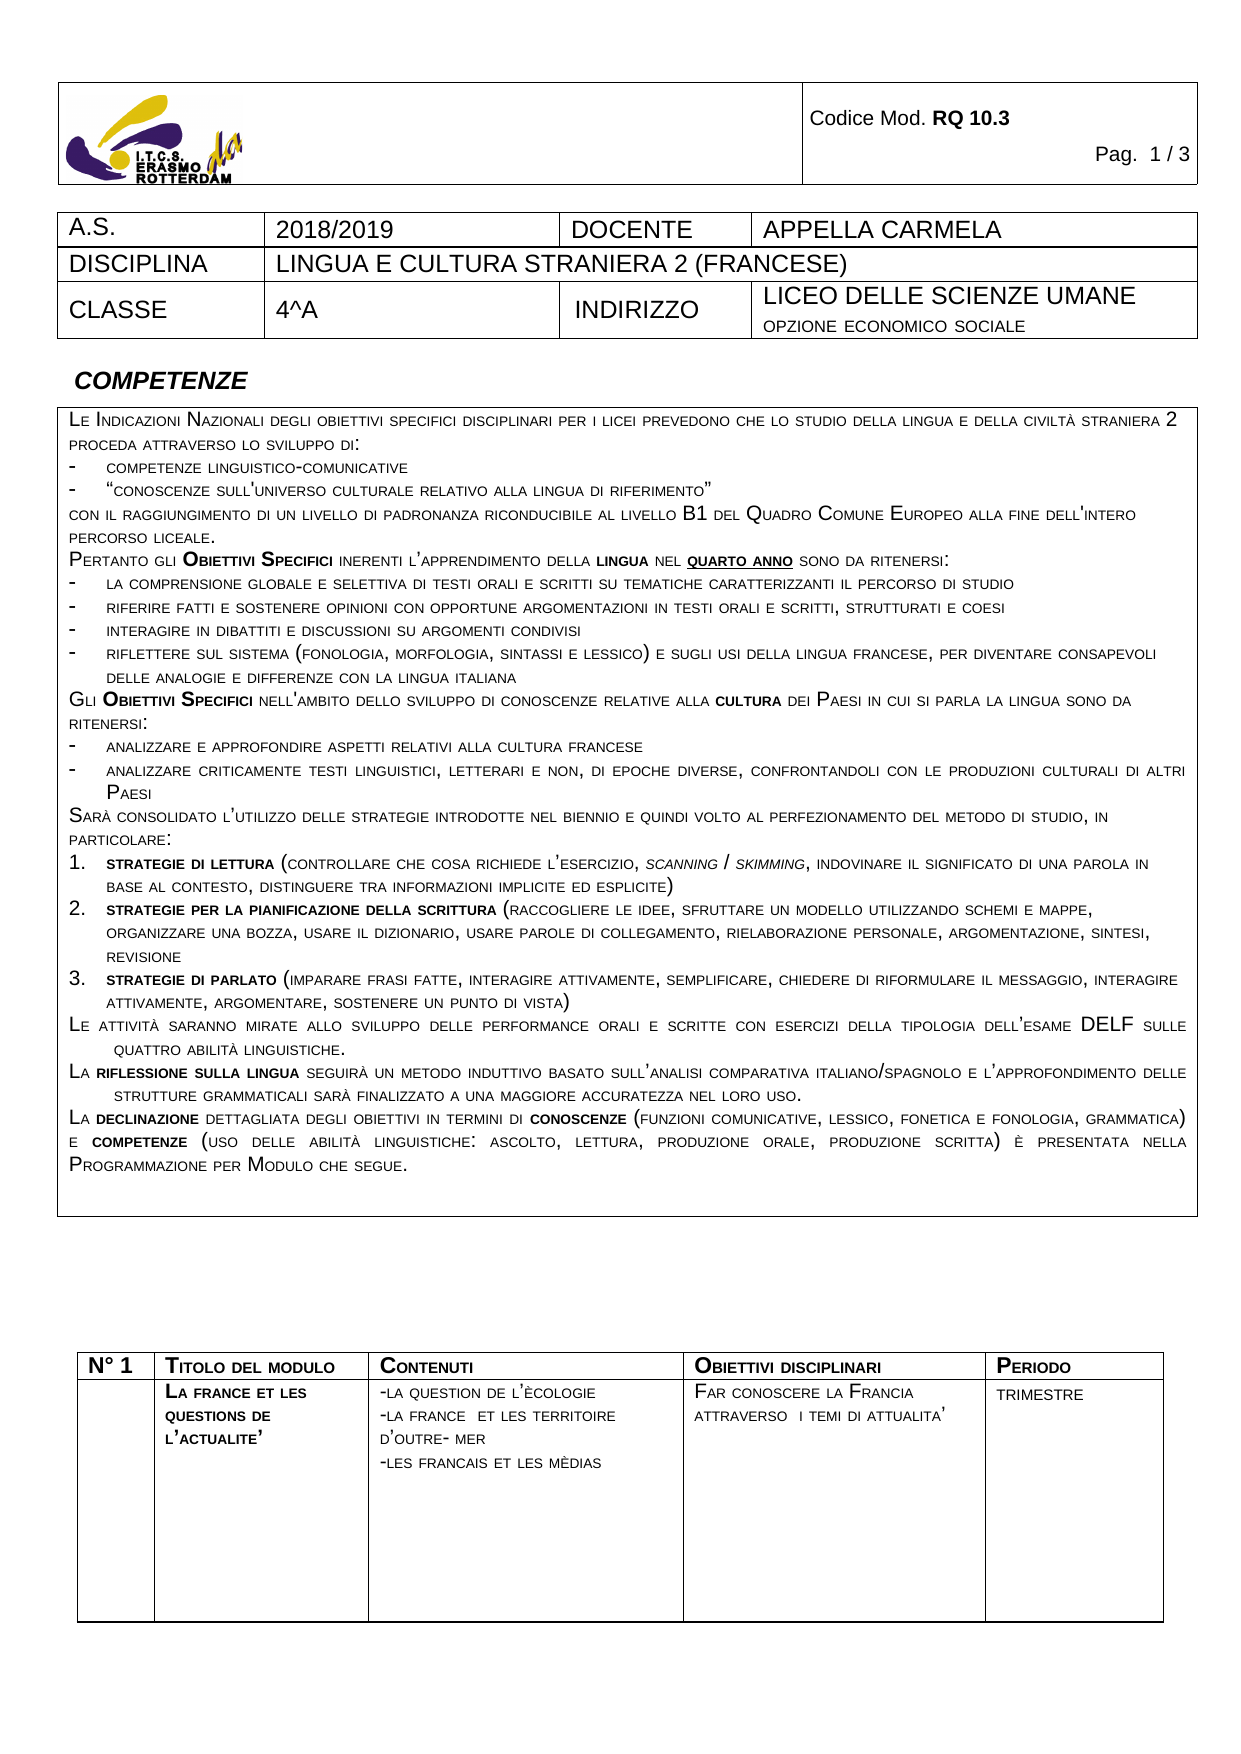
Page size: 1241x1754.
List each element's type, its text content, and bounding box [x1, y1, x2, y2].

table_cell INDIRIZZO [560, 282, 751, 338]
table_cell DISCIPLINA [58, 248, 264, 281]
table_header DOCENTE [560, 213, 751, 246]
table_header Le Indicazioni Nazionali degli obiettivi specifici disciplinari per i licei prevedono che lo studio della lingua e della civiltà straniera 2 proceda attraverso lo sviluppo di: competenze linguistico-comunicative “conoscenze sull'universo culturale relativo alla lingua di riferimento” con il raggiungimento di un livello di padronanza riconducibile al livello B1 del Quadro Comune Europeo alla fine dell'intero percorso liceale. Pertanto gli Obiettivi Specifici inerenti l’apprendimento della lingua nel quarto anno sono da ritenersi: la comprensione globale e selettiva di testi orali e scritti su tematiche caratterizzanti il percorso di studio riferire fatti e sostenere opinioni con opportune argomentazioni in testi orali e scritti, strutturati e coesi interagire in dibattiti e discussioni su argomenti condivisi riflettere sul sistema (fonologia, morfologia, sintassi e lessico) e sugli usi della lingua francese, per diventare consapevoli delle analogie e differenze con la lingua italiana Gli Obiettivi Specifici nell'ambito dello sviluppo di conoscenze relative alla cultura dei Paesi in cui si parla la lingua sono da ritenersi: analizzare e approfondire aspetti relativi alla cultura francese analizzare criticamente testi linguistici, letterari e non, di epoche diverse, confrontandoli con le produzioni culturali di altri Paesi Sarà consolidato l’utilizzo delle strategie introdotte nel biennio e quindi volto al perfezionamento del metodo di studio, in particolare: strategie di lettura (controllare che cosa richiede l’esercizio, scanning / skimming, indovinare il significato di una parola in base al contesto, distinguere tra informazioni implicite ed esplicite) strategie per la pianificazione della scrittura (raccogliere le idee, sfruttare un modello utilizzando schemi e mappe, organizzare una bozza, usare il dizionario, usare parole di collegamento, rielaborazione personale, argomentazione, sintesi, revisione strategie di parlato (imparare frasi fatte, interagire attivamente, semplificare, chiedere di riformulare il messaggio, interagire attivamente, argomentare, sostenere un punto di vista) Le attività saranno mirate allo sviluppo delle performance orali e scritte con esercizi della tipologia dell’esame DELF sulle quattro abilità linguistiche. La riflessione sulla lingua seguirà un metodo induttivo basato sull’analisi comparativa italiano/spagnolo e l’approfondimento delle strutture grammaticali sarà finalizzato a una maggiore accuratezza nel loro uso. La declinazione dettagliata degli obiettivi in termini di conoscenze (funzioni comunicative, lessico, fonetica e fonologia, grammatica) e competenze (uso delle abilità linguistiche: ascolto, lettura, produzione orale, produzione scritta) è presentata nella Programmazione per Modulo che segue. [58, 408, 1197, 1216]
table_header Periodo [986, 1353, 1163, 1378]
table_header Obiettivi disciplinari [684, 1353, 985, 1378]
table_cell [78, 1380, 154, 1621]
table_header Contenuti [369, 1353, 683, 1378]
table_cell Far conoscere la Francia attraverso i temi di attualita’ [684, 1380, 985, 1621]
table_cell CLASSE [58, 282, 264, 338]
table_header APPELLA CARMELA [752, 213, 1197, 246]
table_header N° 1 [78, 1353, 154, 1378]
table_cell LICEO DELLE SCIENZE UMANE opzione economico sociale [752, 282, 1197, 338]
table_cell -la question de l’ècologie -la france et les territoire d’outre- mer -les francais et les mèdias [369, 1380, 683, 1621]
table_cell La france et les questions de l’actualite’ [155, 1380, 368, 1621]
table_header A.S. [58, 213, 264, 246]
table_header 2018/2019 [265, 213, 559, 246]
table_cell 4^A [265, 282, 559, 338]
table_cell trimestre [986, 1380, 1163, 1621]
text COMPETENZE [74, 367, 1182, 394]
table_cell LINGUA E CULTURA STRANIERA 2 (FRANCESE) [265, 248, 1197, 281]
table_header Titolo del modulo [155, 1353, 368, 1378]
